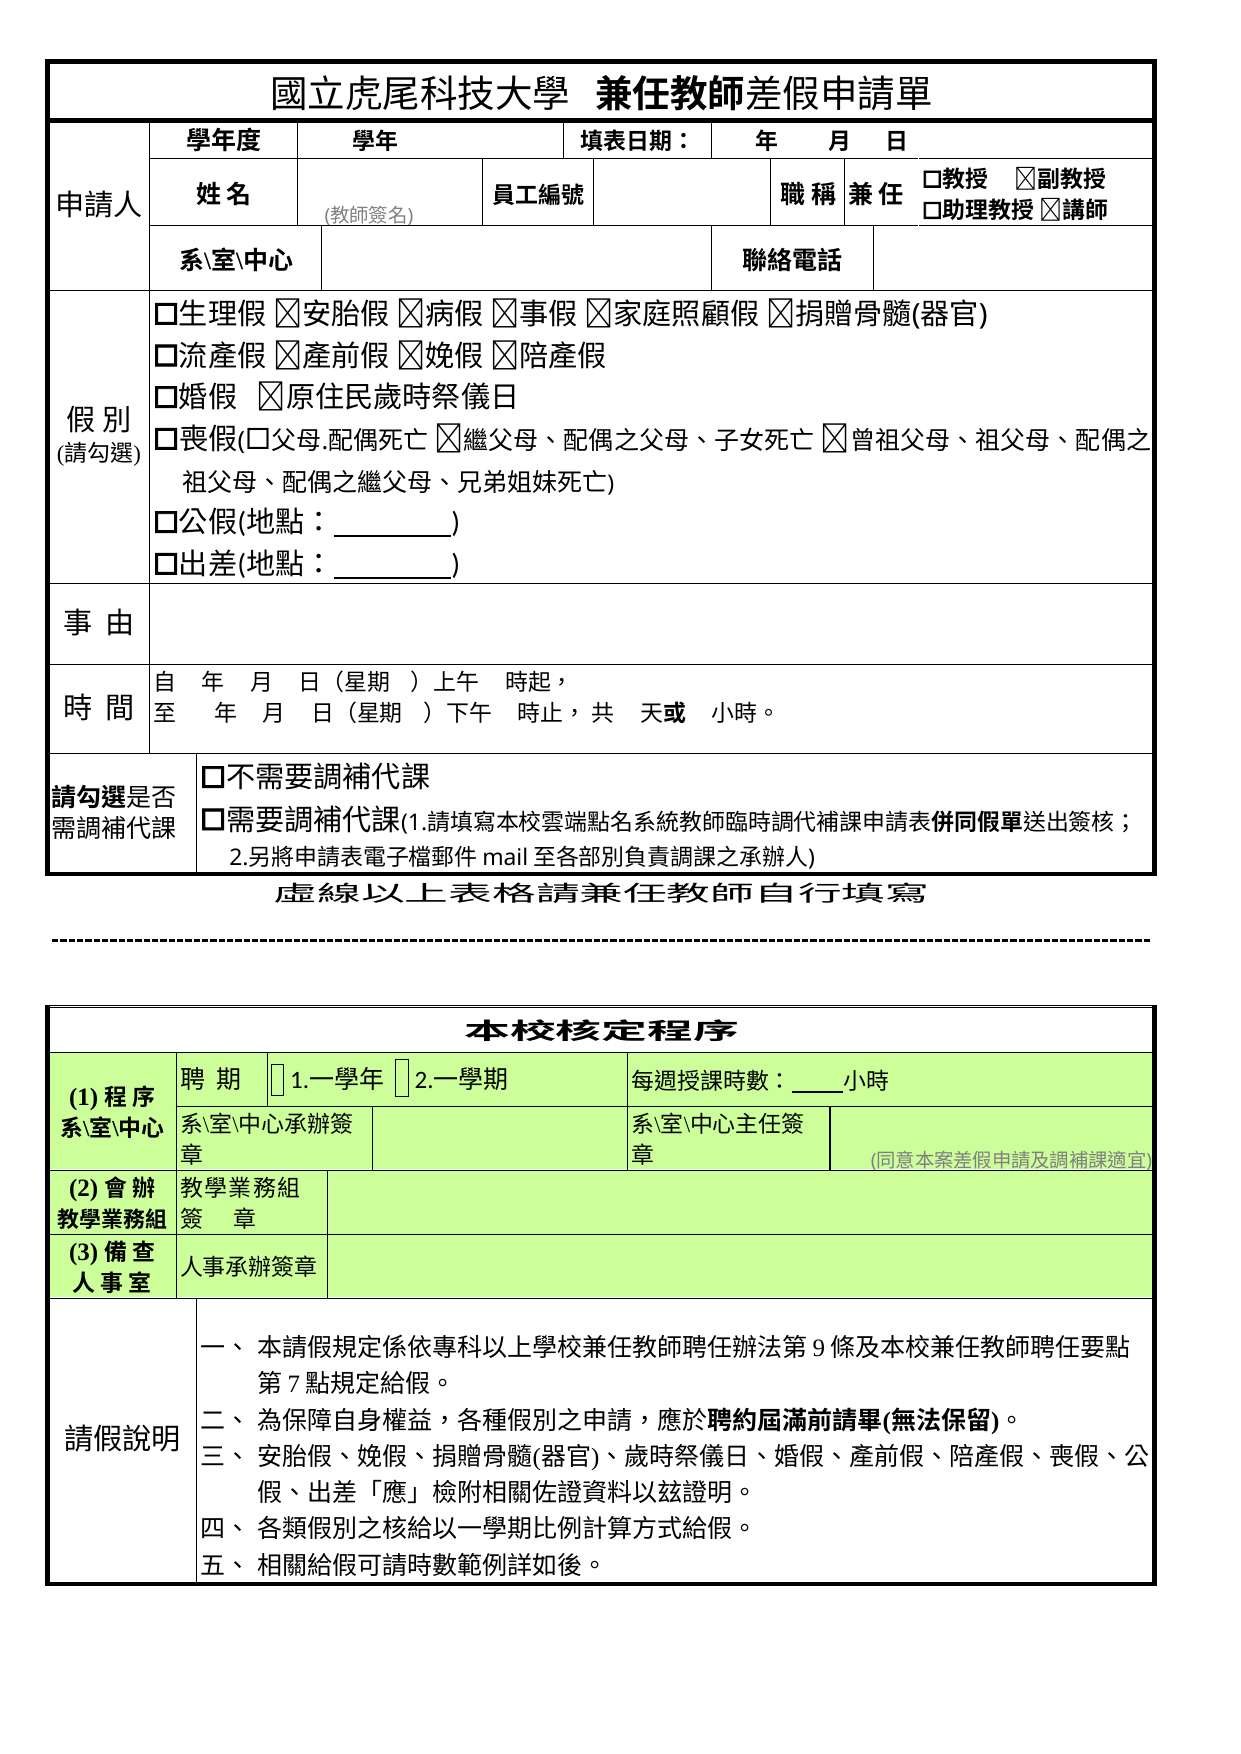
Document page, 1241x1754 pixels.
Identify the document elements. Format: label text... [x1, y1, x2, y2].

table_cell 員工編號 [483, 159, 593, 225]
table_cell 自 年 月 日（星期 ）上午 時起， 至 年 月 日（星期 ）下午 時止， 共 天或 小時。 [150, 665, 1152, 753]
table_cell 聘 期 [177, 1053, 267, 1106]
table_cell (1) 程 序 系\室\中心 [50, 1053, 176, 1169]
table_cell 填表日期： [564, 123, 711, 158]
table_cell (2) 會 辦 教學業務組 [50, 1171, 176, 1234]
table_cell 本請假規定係依專科以上學校兼任教師聘任辦法第9條及本校兼任教師聘任要點第7點規定給假。 為保障自身權益，各種假別之申請，應於聘約屆滿前請畢(無法保留)。 安胎假、娩假、捐贈骨髓(器官)、歲時祭儀日、婚假、產前假、陪產假、喪假、公假、出差「應」檢附相關佐證資料以玆證明。 各類假別之核給以一學期比例計算方式給假。 相關給假可請時數範例詳如後。 [197, 1299, 1152, 1581]
table_cell 系\室\中心承辦簽章 [177, 1107, 372, 1169]
table_cell [322, 226, 711, 290]
table_cell 教授 副教授 助理教授 講師 [919, 159, 1152, 225]
table_cell 虛線以上表格請兼任教師自行填寫 [47, 876, 1155, 939]
table_cell 姓 名 [150, 159, 297, 225]
table_cell 不需要調補代課 需要調補代課(1.請填寫本校雲端點名系統教師臨時調代補課申請表併同假單送出簽核；2.另將申請表電子檔郵件mail至各部別負責調課之承辦人) [197, 754, 1152, 872]
table_cell [373, 1107, 627, 1169]
table_cell 時 間 [50, 665, 149, 753]
table_cell 兼 任 [845, 159, 918, 225]
table_cell 生理假 安胎假 病假 事假 家庭照顧假 捐贈骨髓(器官) 流產假 產前假 娩假 陪產假 婚假 原住民歲時祭儀日 喪假(父母.配偶死亡 繼父母、配偶之父母、子女死亡 曾祖父母、祖父母、配偶之祖父母、配偶之繼父母、兄弟姐妹死亡) 公假(地點： ) 出差(地點： ) [150, 291, 1152, 583]
table_cell 學年度 [150, 123, 297, 158]
table_cell (同意本案差假申請及調補課適宜) [831, 1107, 1152, 1169]
table_cell 人事承辦簽章 [177, 1235, 327, 1297]
table_cell (3) 備 查 人 事 室 [50, 1235, 176, 1297]
table_cell 本校核定程序 [50, 1008, 1152, 1052]
table_cell [47, 939, 1155, 1004]
table_cell 學年 [298, 123, 563, 158]
table_cell [874, 226, 1152, 290]
table_header 國立虎尾科技大學 兼任教師差假申請單 [50, 64, 1152, 118]
table_cell [328, 1171, 1152, 1234]
table_cell [594, 159, 770, 225]
table_cell 教學業務組 簽 章 [177, 1171, 327, 1234]
table_cell 1.一學年 2.一學期 [268, 1053, 627, 1106]
table_cell 系\室\中心 [150, 226, 321, 290]
table_cell 請勾選是否需調補代課 [50, 754, 196, 872]
table_cell [150, 584, 1152, 664]
table_cell 年 月 日 [712, 123, 1152, 158]
table_cell [328, 1235, 1152, 1297]
table_cell 請假說明 [50, 1299, 196, 1581]
table_cell 每週授課時數： 小時 [628, 1053, 1152, 1106]
table_cell 聯絡電話 [712, 226, 873, 290]
table_cell 系\室\中心主任簽章 [628, 1107, 829, 1169]
table_cell 假 別 (請勾選) [50, 291, 149, 583]
table_cell 事 由 [50, 584, 149, 664]
table_cell (教師簽名) [298, 159, 482, 225]
table_cell 申請人 [50, 123, 149, 290]
table_cell 職 稱 [771, 159, 844, 225]
